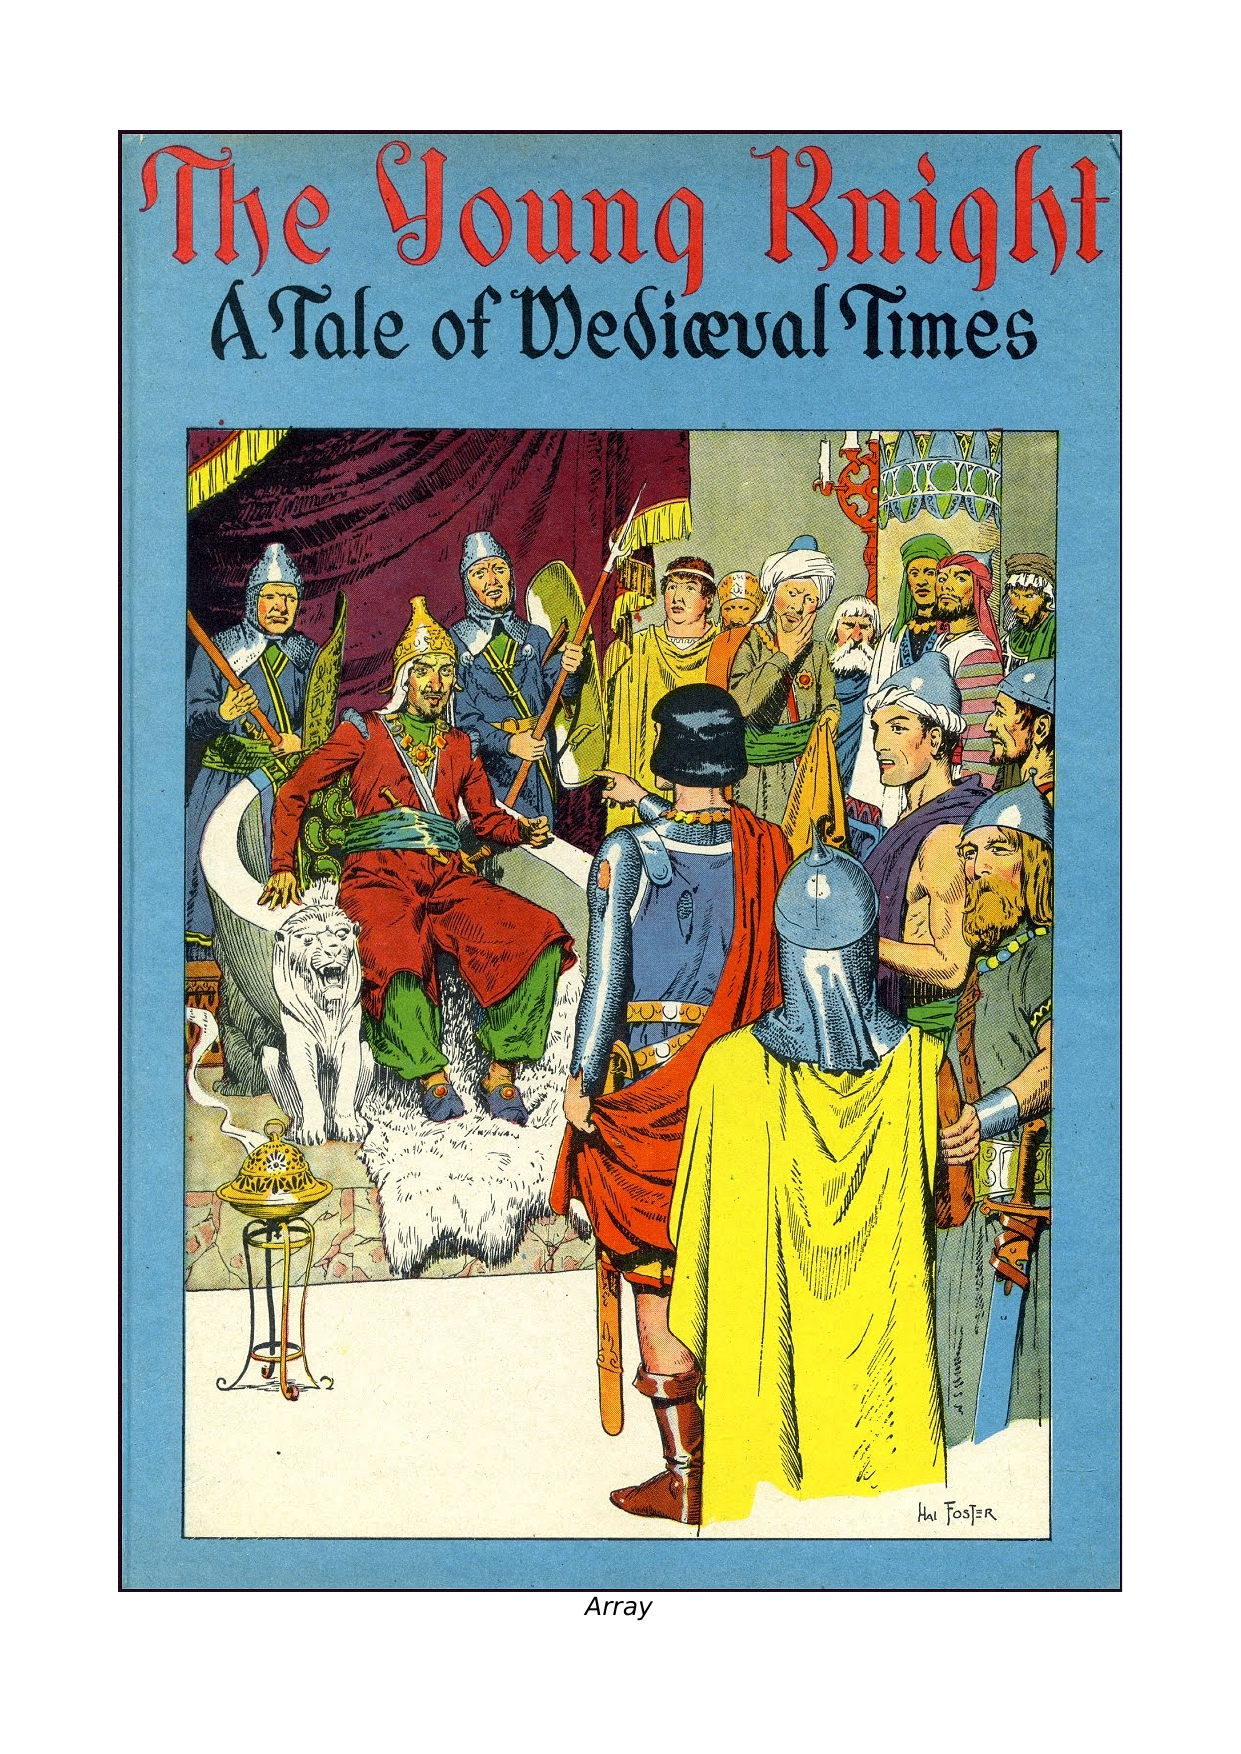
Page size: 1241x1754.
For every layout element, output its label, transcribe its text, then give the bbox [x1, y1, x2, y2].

text Array [118, 1592, 1122, 1621]
picture [118, 130, 1123, 1592]
